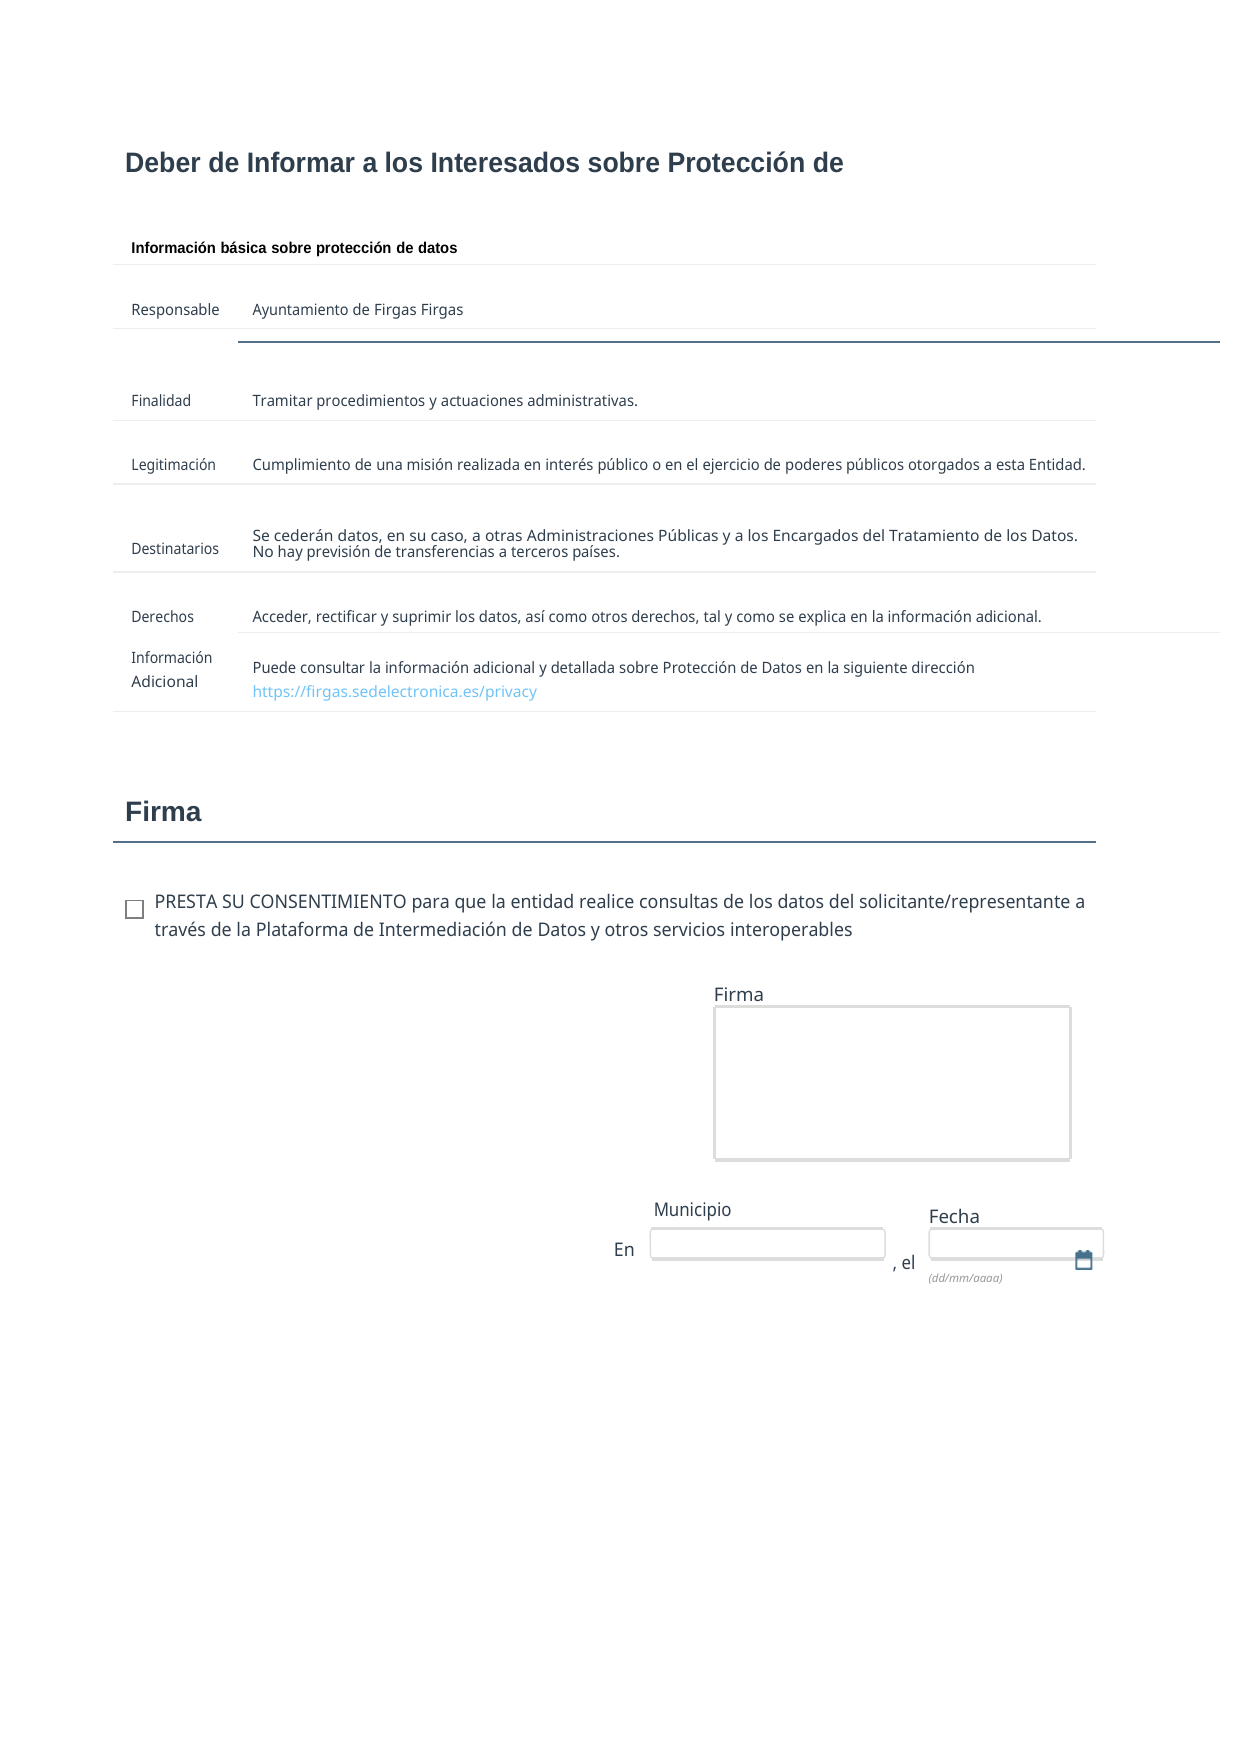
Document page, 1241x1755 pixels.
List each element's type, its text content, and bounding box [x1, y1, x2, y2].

text En [112, 1236, 634, 1262]
text PRESTA SU CONSENTIMIENTO para que la entidad realice consultas de los datos del solicitante/representante a través de la Plataforma de Intermediación de Datos y otros servicios interoperables [154, 888, 1092, 942]
subtitle Firma [125, 795, 1120, 828]
text Destinatarios Se cederán datos, en su caso, a otras Administraciones Públicas y a los Encargados del Tratamiento de los Datos. No hay previsión de transferencias a terceros países. [131, 522, 1083, 562]
text Puede consultar la información adicional y detallada sobre Protección de Datos en la siguiente dirección https://firgas.sedelectronica.es/privacy [252, 657, 990, 702]
text Municipio [112, 1196, 731, 1222]
text Información Adicional [131, 646, 217, 692]
text Finalidad Tramitar procedimientos y actuaciones administrativas. [131, 390, 1120, 411]
text Firma [357, 981, 1120, 1007]
text Información básica sobre protección de datos [131, 238, 1120, 257]
text Responsable Ayuntamiento de Firgas Firgas [131, 298, 1120, 319]
text , el [736, 1249, 915, 1275]
text Legitimación Cumplimiento de una misión realizada en interés público o en el ejercicio de poderes públicos otorgados a esta Entidad. [131, 454, 1120, 475]
text Derechos Acceder, rectificar y suprimir los datos, así como otros derechos, tal y como se explica en la información adicional. [131, 606, 1120, 627]
text Fecha [928, 1203, 1120, 1229]
